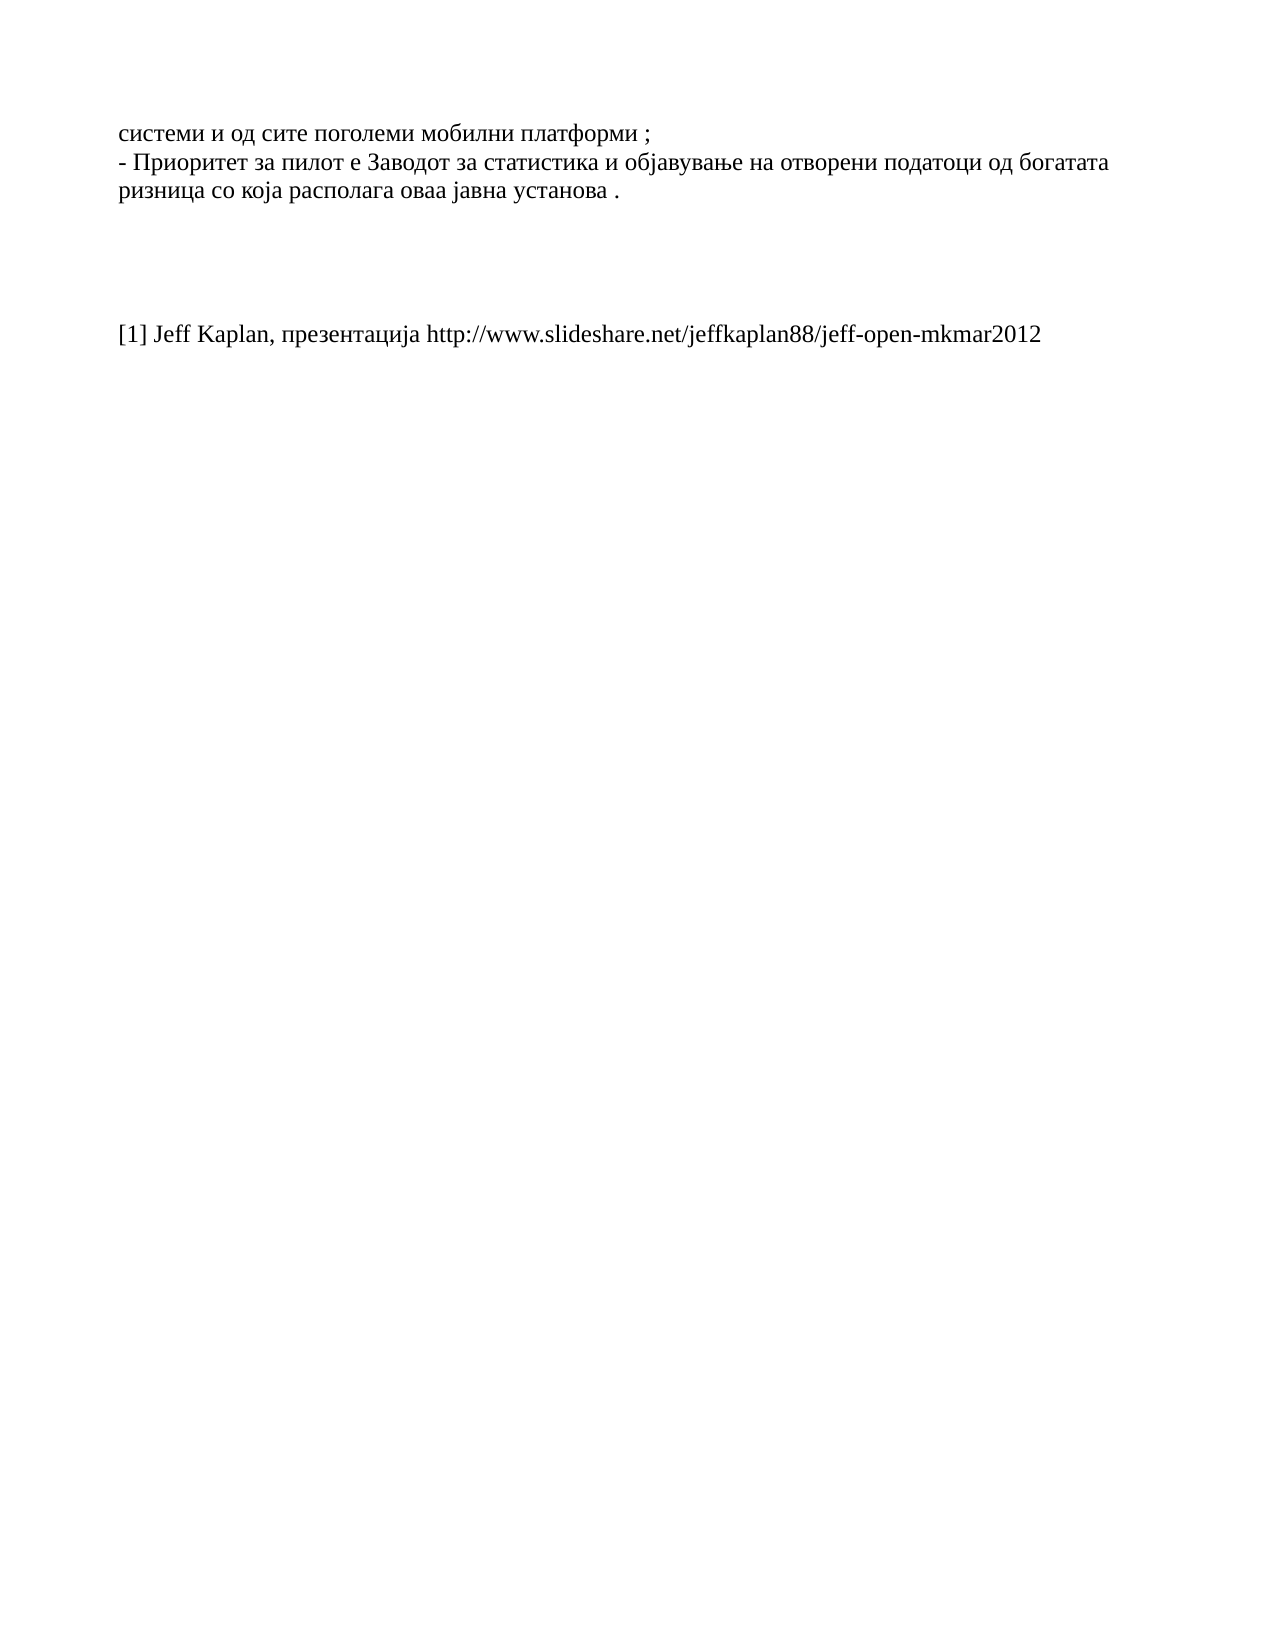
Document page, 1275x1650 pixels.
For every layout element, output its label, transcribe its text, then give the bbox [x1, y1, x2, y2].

text [1] Jeff Kaplan, презентација http://www.slideshare.net/jeffkaplan88/jeff-open-mkmar2012 [118, 319, 1157, 348]
text системи и од сите поголеми мобилни платформи ; [118, 118, 1157, 147]
text - Приоритет за пилот е Заводот за статистика и објавување на отворени податоци од богатата ризница со која располага оваа јавна установа . [118, 147, 1157, 204]
